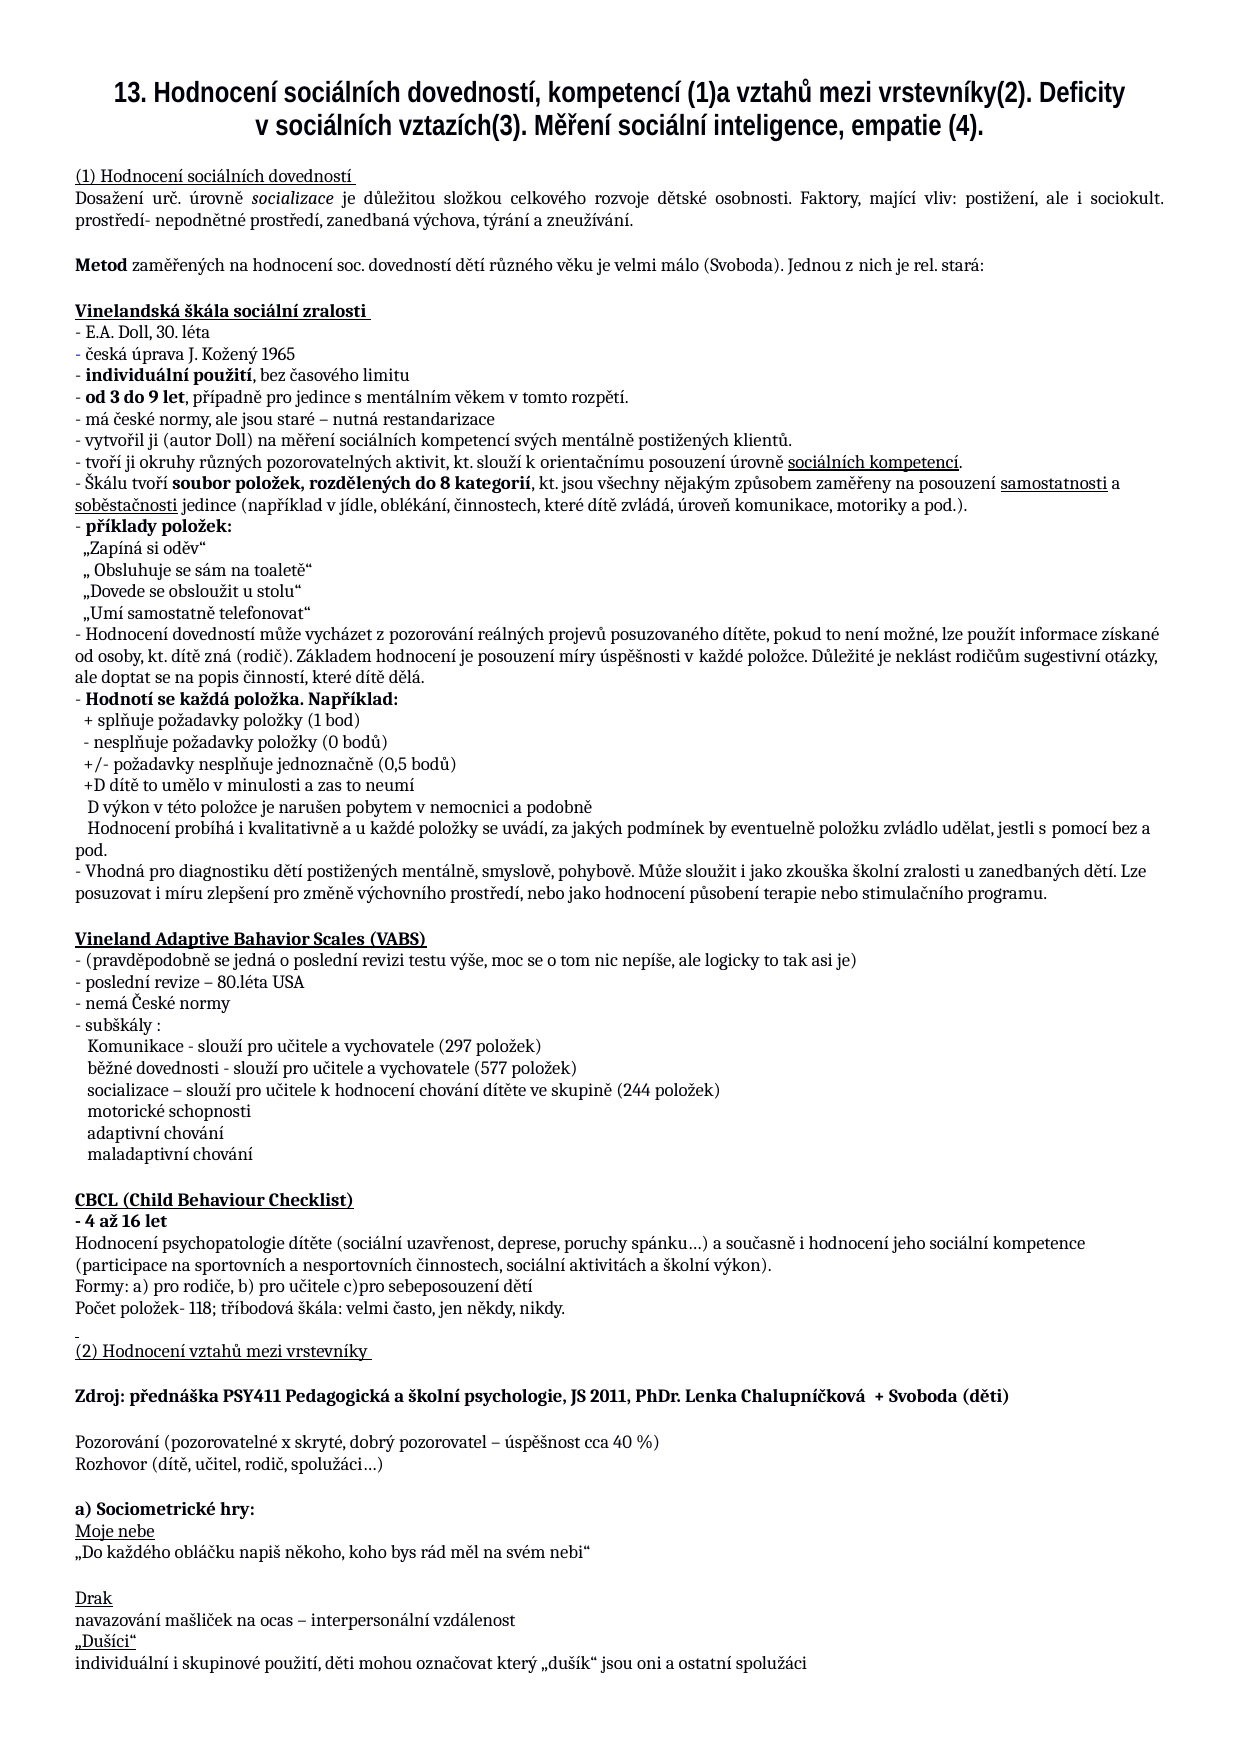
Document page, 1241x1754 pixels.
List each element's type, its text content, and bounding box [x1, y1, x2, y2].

text - E.A. Doll, 30. léta [75, 322, 1165, 343]
text Metod zaměřených na hodnocení soc. dovedností dětí různého věku je velmi málo (Svoboda). Jednou z nich je rel. stará: [75, 255, 1165, 276]
text (1) Hodnocení sociálních dovedností [75, 166, 1165, 187]
text - nemá České normy [75, 993, 1165, 1014]
text - Škálu tvoří soubor položek, rozdělených do 8 kategorií, kt. jsou všechny nějakým způsobem zaměřeny na posouzení samostatnosti a soběstačnosti jedince (například v jídle, oblékání, činnostech, které dítě zvládá, úroveň komunikace, motoriky a pod.). [75, 473, 1165, 516]
text (2) Hodnocení vztahů mezi vrstevníky [75, 1340, 1165, 1362]
text - příklady položek: [75, 516, 1165, 537]
text +D dítě to umělo v minulosti a zas to neumí [75, 775, 1165, 796]
text +/- požadavky nesplňuje jednoznačně (0,5 bodů) [75, 753, 1165, 775]
text - poslední revize – 80.léta USA [75, 971, 1165, 993]
text 13. Hodnocení sociálních dovedností, kompetencí (1)a vztahů mezi vrstevníky(2). Deficity v sociálních vztazích(3). Měření sociální inteligence, empatie (4). [75, 75, 1165, 142]
text a) Sociometrické hry: [75, 1499, 1165, 1520]
text + splňuje požadavky položky (1 bod) [75, 710, 1165, 732]
text Pozorování (pozorovatelné x skryté, dobrý pozorovatel – úspěšnost cca 40 %) [75, 1432, 1165, 1453]
text - tvoří ji okruhy různých pozorovatelných aktivit, kt. slouží k orientačnímu posouzení úrovně sociálních kompetencí. [75, 451, 1165, 473]
text - vytvořil ji (autor Doll) na měření sociálních kompetencí svých mentálně postižených klientů. [75, 430, 1165, 451]
text individuální i skupinové použití, děti mohou označovat který „dušík“ jsou oni a ostatní spolužáci [75, 1652, 1165, 1674]
text - od 3 do 9 let, případně pro jedince s mentálním věkem v tomto rozpětí. [75, 387, 1165, 408]
text „ Obsluhuje se sám na toaletě“ [75, 559, 1165, 581]
text navazování mašliček na ocas – interpersonální vzdálenost [75, 1609, 1165, 1631]
text Komunikace - slouží pro učitele a vychovatele (297 položek) [75, 1036, 1165, 1057]
text Drak [75, 1587, 1165, 1609]
text - subškály : [75, 1014, 1165, 1036]
text D výkon v této položce je narušen pobytem v nemocnici a podobně [75, 796, 1165, 818]
text „Zapíná si oděv“ [75, 537, 1165, 559]
text socializace – slouží pro učitele k hodnocení chování dítěte ve skupině (244 položek) [75, 1079, 1165, 1101]
text Hodnocení probíhá i kvalitativně a u každé položky se uvádí, za jakých podmínek by eventuelně položku zvládlo udělat, jestli s pomocí bez a pod. [75, 818, 1165, 861]
text Vineland Adaptive Bahavior Scales (VABS) [75, 928, 1165, 950]
text - nesplňuje požadavky položky (0 bodů) [75, 732, 1165, 753]
text Hodnocení psychopatologie dítěte (sociální uzavřenost, deprese, poruchy spánku…) a současně i hodnocení jeho sociální kompetence (participace na sportovních a nesportovních činnostech, sociální aktivitách a školní výkon). [75, 1232, 1165, 1276]
text „Dovede se obsloužit u stolu“ [75, 581, 1165, 602]
text - Hodnotí se každá položka. Například: [75, 688, 1165, 710]
text - Hodnocení dovedností může vycházet z pozorování reálných projevů posuzovaného dítěte, pokud to není možné, lze použít informace získané od osoby, kt. dítě zná (rodič). Základem hodnocení je posouzení míry úspěšnosti v každé položce. Důležité je neklást rodičům sugestivní otázky, ale doptat se na popis činností, které dítě dělá. [75, 624, 1165, 688]
text běžné dovednosti - slouží pro učitele a vychovatele (577 položek) [75, 1057, 1165, 1079]
text Zdroj: přednáška PSY411 Pedagogická a školní psychologie, JS 2011, PhDr. Lenka Chalupníčková + Svoboda (děti) [75, 1386, 1165, 1407]
text Moje nebe [75, 1520, 1165, 1542]
text - individuální použití, bez časového limitu [75, 365, 1165, 387]
text - (pravděpodobně se jedná o poslední revizi testu výše, moc se o tom nic nepíše, ale logicky to tak asi je) [75, 950, 1165, 971]
text CBCL (Child Behaviour Checklist) [75, 1189, 1165, 1211]
text Dosažení urč. úrovně socializace je důležitou složkou celkového rozvoje dětské osobnosti. Faktory, mající vliv: postižení, ale i sociokult. prostředí- nepodnětné prostředí, zanedbaná výchova, týrání a zneužívání. [75, 187, 1165, 231]
text „Umí samostatně telefonovat“ [75, 602, 1165, 624]
text - 4 až 16 let [75, 1211, 1165, 1232]
text - česká úprava J. Kožený 1965 [75, 343, 1165, 365]
text Počet položek- 118; tříbodová škála: velmi často, jen někdy, nikdy. [75, 1297, 1165, 1319]
text - má české normy, ale jsou staré – nutná restandarizace [75, 408, 1165, 430]
text - Vhodná pro diagnostiku dětí postižených mentálně, smyslově, pohybově. Může sloužit i jako zkouška školní zralosti u zanedbaných dětí. Lze posuzovat i míru zlepšení pro změně výchovního prostředí, nebo jako hodnocení působení terapie nebo stimulačního programu. [75, 861, 1165, 904]
text Formy: a) pro rodiče, b) pro učitele c)pro sebeposouzení dětí [75, 1276, 1165, 1297]
text maladaptivní chování [75, 1144, 1165, 1165]
text „Dušíci“ [75, 1631, 1165, 1652]
text Vinelandská škála sociální zralosti [75, 300, 1165, 322]
text adaptivní chování [75, 1122, 1165, 1144]
text „Do každého obláčku napiš někoho, koho bys rád měl na svém nebi“ [75, 1542, 1165, 1563]
text motorické schopnosti [75, 1101, 1165, 1122]
text Rozhovor (dítě, učitel, rodič, spolužáci…) [75, 1453, 1165, 1475]
